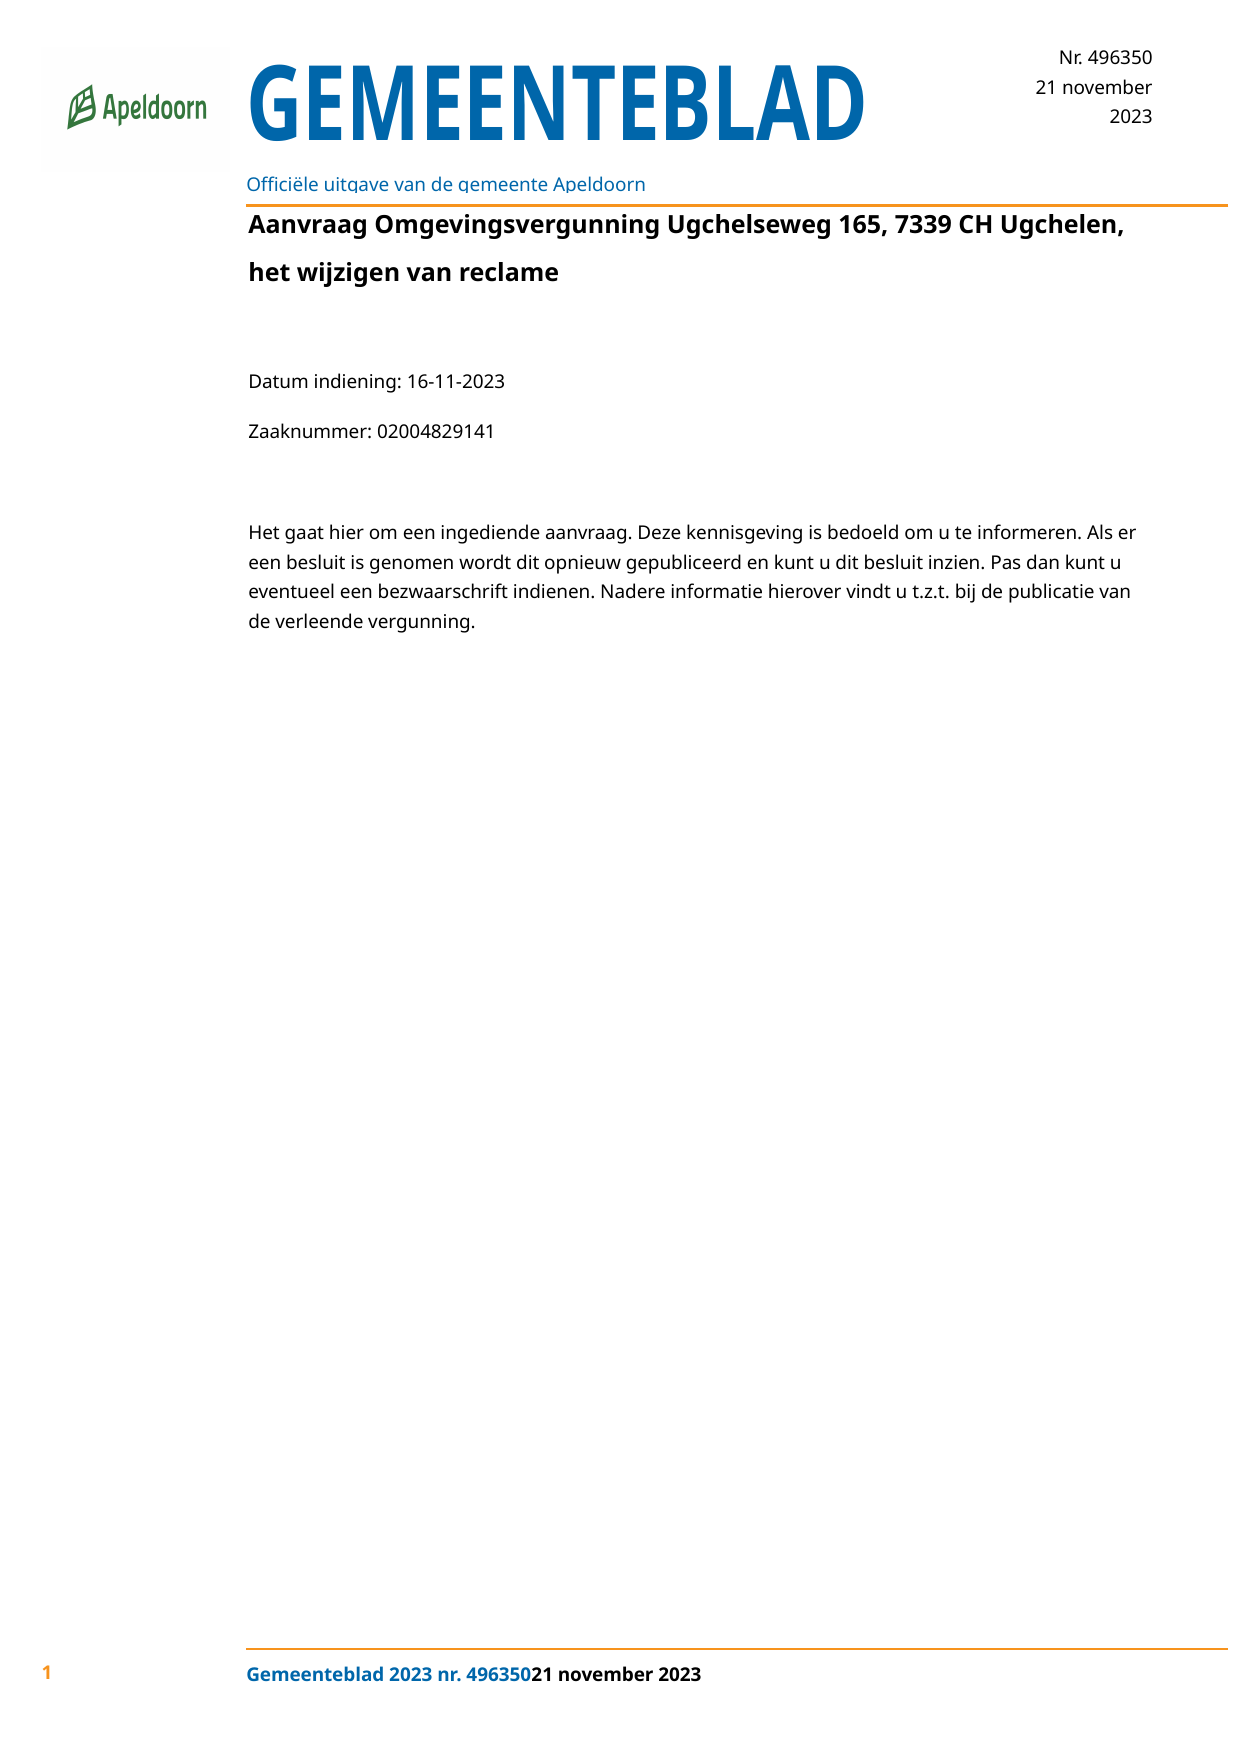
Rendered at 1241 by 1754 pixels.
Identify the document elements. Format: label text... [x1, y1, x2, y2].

text Aanvraag Omgevingsvergunning Ugchelseweg 165, 7339 CH Ugchelen, het wijzigen van reclame [248, 207, 1152, 288]
picture [41, 47, 231, 172]
text Zaaknummer: 02004829141 [248, 419, 1152, 444]
text Datum indiening: 16-11-2023 [248, 368, 1152, 394]
text Het gaat hier om een ingediende aanvraag. Deze kennisgeving is bedoeld om u te informeren. Als er een besluit is genomen wordt dit opnieuw gepubliceerd en kunt u dit besluit inzien. Pas dan kunt u eventueel een bezwaarschrift indienen. Nadere informatie hierover vindt u t.z.t. bij de publicatie van de verleende vergunning. [248, 519, 1152, 634]
